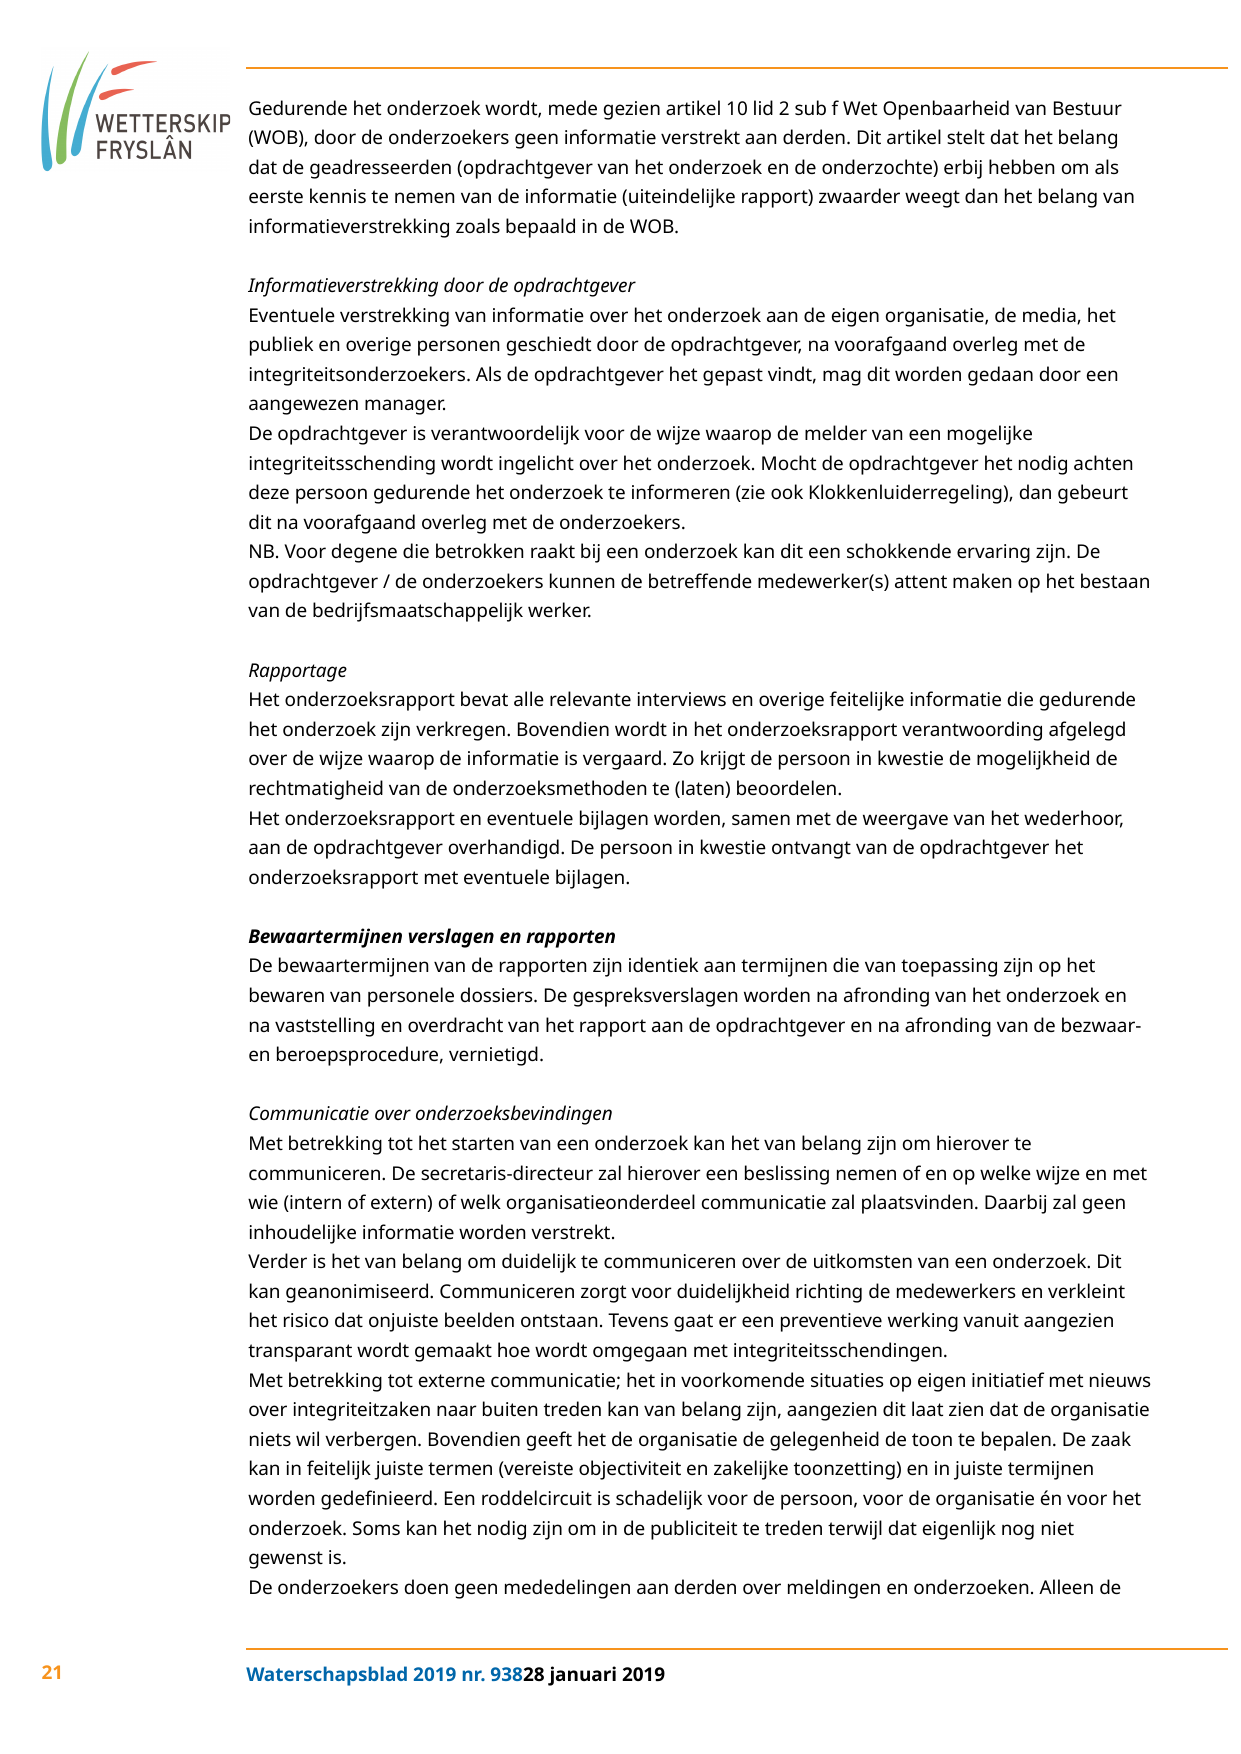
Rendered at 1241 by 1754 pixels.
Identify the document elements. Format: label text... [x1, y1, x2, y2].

text De onderzoekers doen geen mededelingen aan derden over meldingen en onderzoeken. Alleen de [248, 1574, 1152, 1600]
text Bewaartermijnen verslagen en rapporten [248, 923, 1152, 949]
text Informatieverstrekking door de opdrachtgever [248, 272, 1152, 298]
text Communicatie over onderzoeksbevindingen [248, 1101, 1152, 1126]
text Eventuele verstrekking van informatie over het onderzoek aan de eigen organisatie, de media, het publiek en overige personen geschiedt door de opdrachtgever, na voorafgaand overleg met de integriteitsonderzoekers. Als de opdrachtgever het gepast vindt, mag dit worden gedaan door een aangewezen manager. [248, 302, 1152, 416]
text Rapportage [248, 657, 1152, 683]
text NB. Voor degene die betrokken raakt bij een onderzoek kan dit een schokkende ervaring zijn. De opdrachtgever / de onderzoekers kunnen de betreffende medewerker(s) attent maken op het bestaan van de bedrijfsmaatschappelijk werker. [248, 538, 1152, 623]
text De opdrachtgever is verantwoordelijk voor de wijze waarop de melder van een mogelijke integriteitsschending wordt ingelicht over het onderzoek. Mocht de opdrachtgever het nodig achten deze persoon gedurende het onderzoek te informeren (zie ook Klokkenluiderregeling), dan gebeurt dit na voorafgaand overleg met de onderzoekers. [248, 420, 1152, 535]
text Het onderzoeksrapport en eventuele bijlagen worden, samen met de weergave van het wederhoor, aan de opdrachtgever overhandigd. De persoon in kwestie ontvangt van de opdrachtgever het onderzoeksrapport met eventuele bijlagen. [248, 805, 1152, 890]
text Verder is het van belang om duidelijk te communiceren over de uitkomsten van een onderzoek. Dit kan geanonimiseerd. Communiceren zorgt voor duidelijkheid richting de medewerkers en verkleint het risico dat onjuiste beelden ontstaan. Tevens gaat er een preventieve werking vanuit aangezien transparant wordt gemaakt hoe wordt omgegaan met integriteitsschendingen. [248, 1248, 1152, 1363]
text Met betrekking tot externe communicatie; het in voorkomende situaties op eigen initiatief met nieuws over integriteitzaken naar buiten treden kan van belang zijn, aangezien dit laat zien dat de organisatie niets wil verbergen. Bovendien geeft het de organisatie de gelegenheid de toon te bepalen. De zaak kan in feitelijk juiste termen (vereiste objectiviteit en zakelijke toonzetting) en in juiste termijnen worden gedefinieerd. Een roddelcircuit is schadelijk voor de persoon, voor de organisatie én voor het onderzoek. Soms kan het nodig zijn om in de publiciteit te treden terwijl dat eigenlijk nog niet gewenst is. [248, 1367, 1152, 1570]
text De bewaartermijnen van de rapporten zijn identiek aan termijnen die van toepassing zijn op het bewaren van personele dossiers. De gespreksverslagen worden na afronding van het onderzoek en na vaststelling en overdracht van het rapport aan de opdrachtgever en na afronding van de bezwaar- en beroepsprocedure, vernietigd. [248, 953, 1152, 1067]
text Gedurende het onderzoek wordt, mede gezien artikel 10 lid 2 sub f Wet Openbaarheid van Bestuur (WOB), door de onderzoekers geen informatie verstrekt aan derden. Dit artikel stelt dat het belang dat de geadresseerden (opdrachtgever van het onderzoek en de onderzochte) erbij hebben om als eerste kennis te nemen van de informatie (uiteindelijke rapport) zwaarder weegt dan het belang van informatieverstrekking zoals bepaald in de WOB. [248, 95, 1152, 239]
picture [41, 47, 231, 172]
text Het onderzoeksrapport bevat alle relevante interviews en overige feitelijke informatie die gedurende het onderzoek zijn verkregen. Bovendien wordt in het onderzoeksrapport verantwoording afgelegd over de wijze waarop de informatie is vergaard. Zo krijgt de persoon in kwestie de mogelijkheid de rechtmatigheid van de onderzoeksmethoden te (laten) beoordelen. [248, 686, 1152, 801]
text Met betrekking tot het starten van een onderzoek kan het van belang zijn om hierover te communiceren. De secretaris-directeur zal hierover een beslissing nemen of en op welke wijze en met wie (intern of extern) of welk organisatieonderdeel communicatie zal plaatsvinden. Daarbij zal geen inhoudelijke informatie worden verstrekt. [248, 1130, 1152, 1245]
